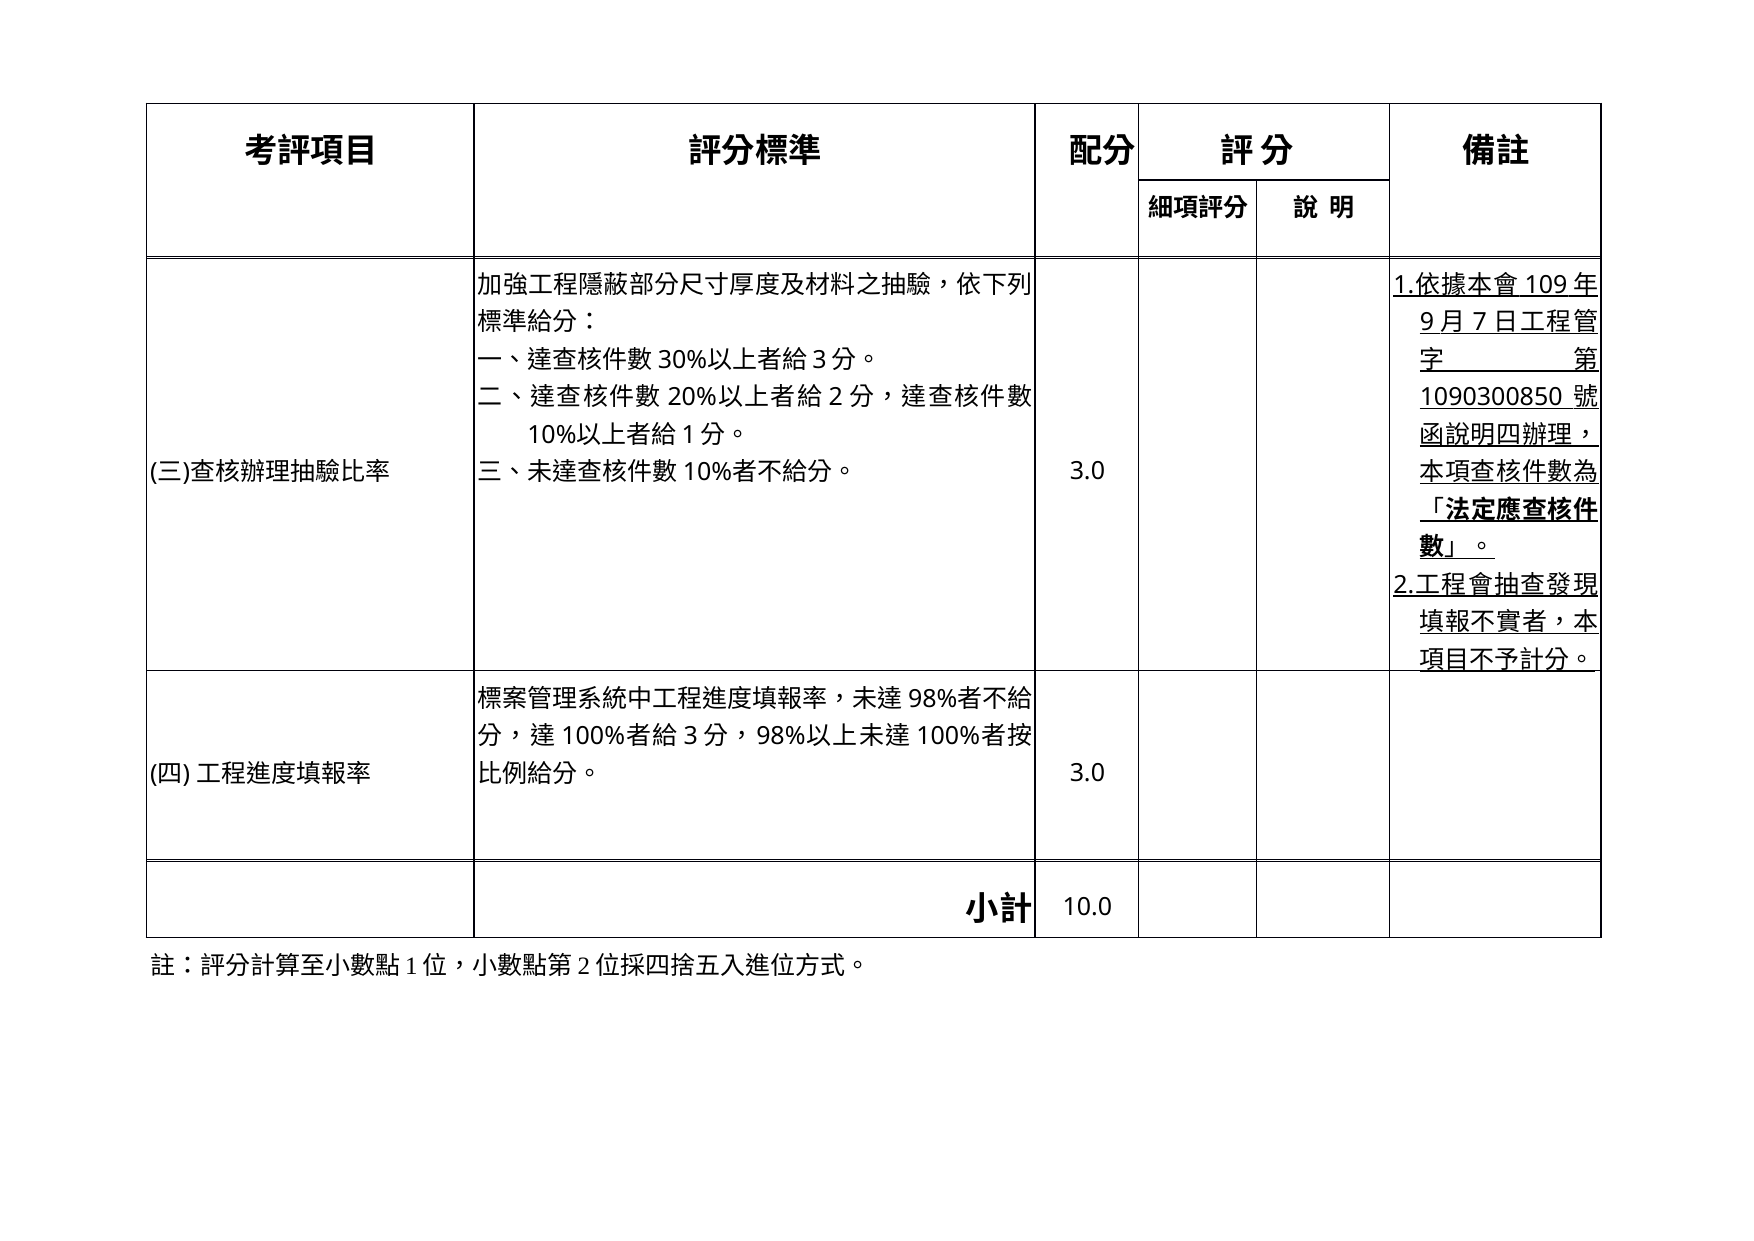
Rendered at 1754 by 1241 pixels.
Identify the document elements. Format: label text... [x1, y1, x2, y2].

table_cell [1257, 259, 1389, 670]
table_cell [1257, 671, 1389, 859]
table_cell [147, 862, 473, 937]
table_cell [1139, 259, 1256, 670]
table_cell [1390, 862, 1600, 937]
table_cell 加強工程隱蔽部分尺寸厚度及材料之抽驗，依下列標準給分： 一、達查核件數30%以上者給3分。 二、達查核件數20%以上者給2分，達查核件數10%以上者給1分。 三、未達查核件數10%者不給分。 [475, 259, 1034, 670]
table_header 配分 [1036, 104, 1138, 179]
table_cell [147, 179, 473, 256]
table_cell [1139, 671, 1256, 859]
table_cell [1139, 862, 1256, 937]
text 註：評分計算至小數點1位，小數點第2位採四捨五入進位方式。 [150, 938, 1683, 976]
table_cell (四) 工程進度填報率 [147, 671, 473, 859]
table_cell 細項評分 [1139, 181, 1256, 256]
table_header 評 [1139, 104, 1257, 179]
table_cell 1.依據本會109年9月7日工程管字第1090300850號函說明四辦理，本項查核件數為「法定應查核件數」。 2.工程會抽查發現填報不實者，本項目不予計分。 [1390, 259, 1600, 670]
table_cell 10.0 [1036, 862, 1138, 937]
table_header 備註 [1390, 104, 1600, 179]
table_cell (三)查核辦理抽驗比率 [147, 259, 473, 670]
table_cell [1390, 671, 1600, 859]
table_cell 3.0 [1036, 259, 1138, 670]
table_header 分 [1257, 104, 1389, 179]
table_cell 說 明 [1257, 181, 1389, 256]
table_header 評分標準 [475, 104, 1034, 179]
table_cell [1257, 862, 1389, 937]
table_cell 標案管理系統中工程進度填報率，未達98%者不給分，達100%者給3分，98%以上未達100%者按比例給分。 [475, 671, 1034, 859]
table_cell [475, 179, 1034, 256]
table_cell 3.0 [1036, 671, 1138, 859]
table_cell [1390, 179, 1600, 256]
table_cell [1036, 179, 1138, 256]
table_header 考評項目 [147, 104, 473, 179]
table_cell 小計 [475, 862, 1034, 937]
